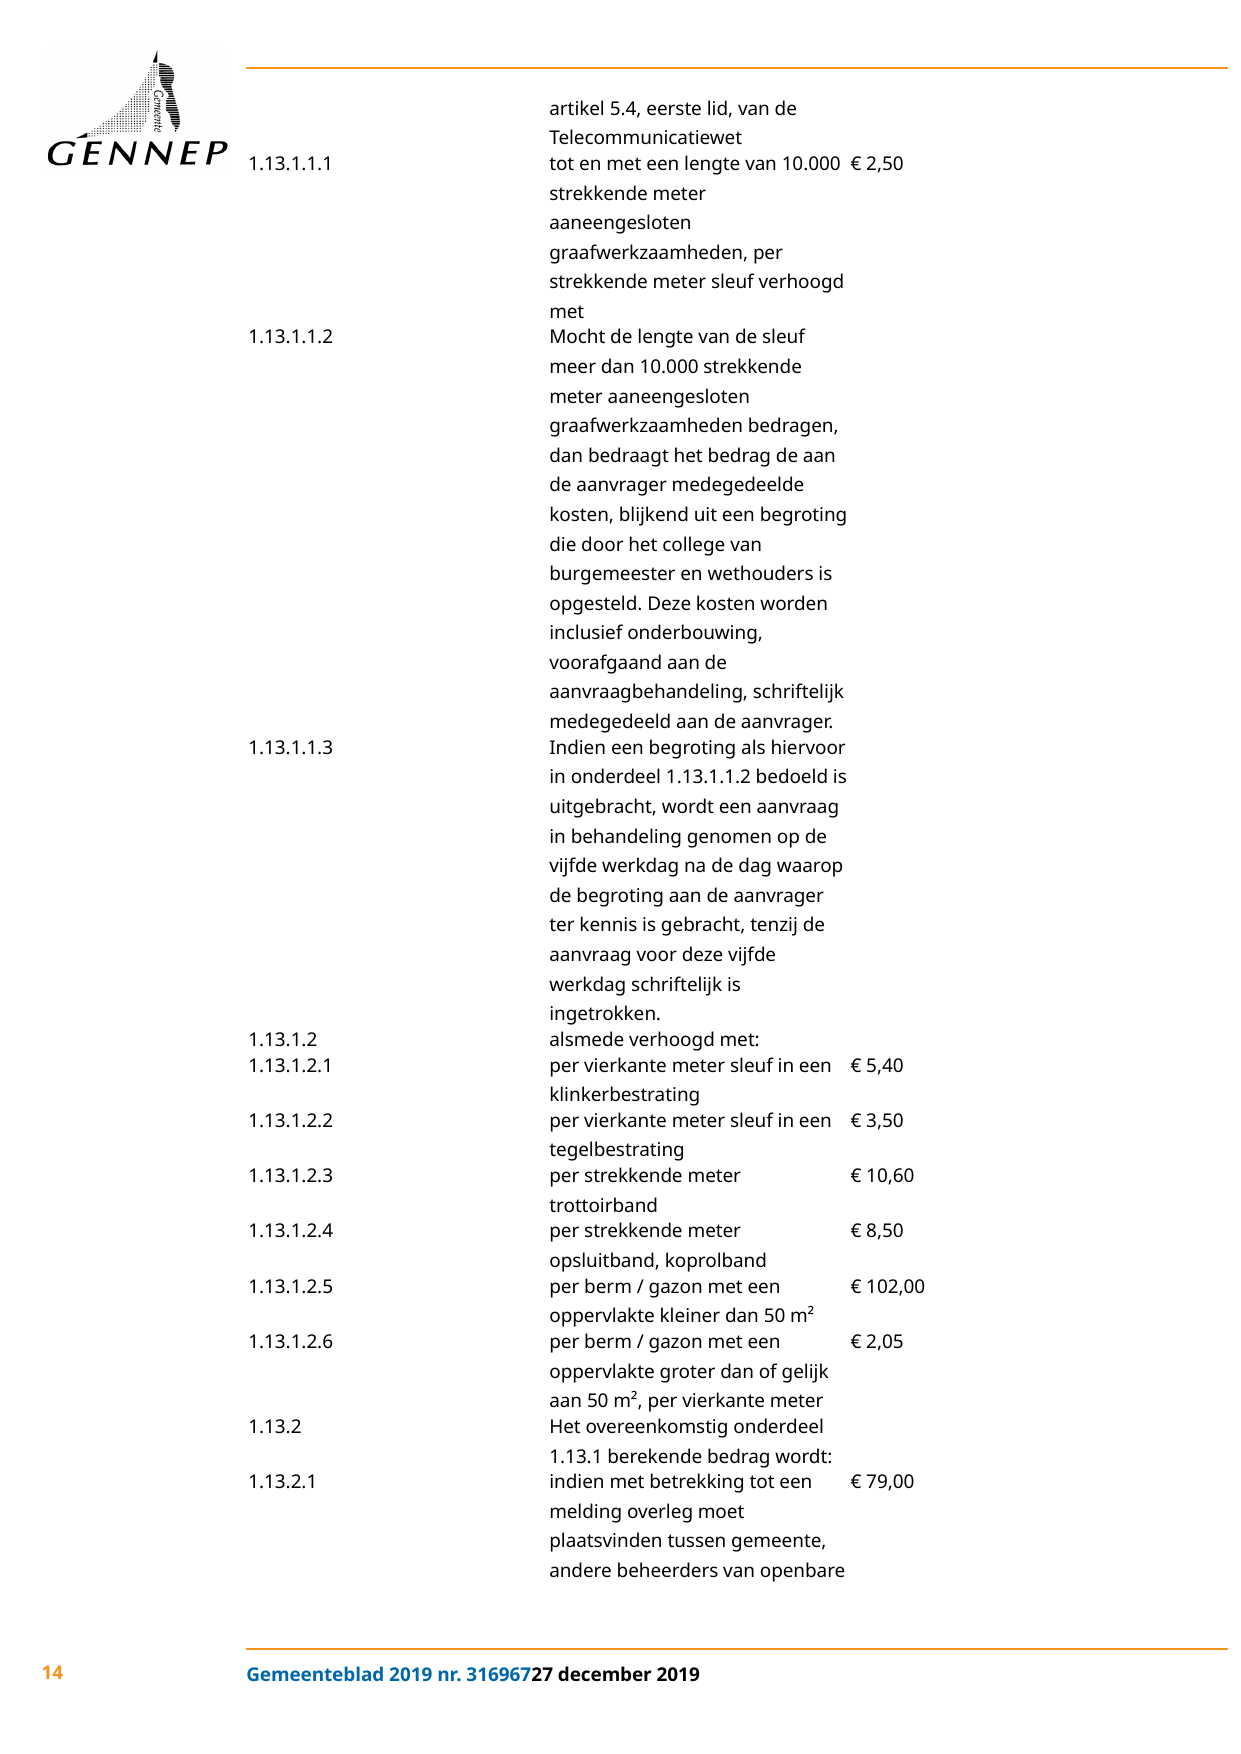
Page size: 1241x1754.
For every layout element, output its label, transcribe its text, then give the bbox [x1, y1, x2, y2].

table_cell 1.13.1.2.4 [248, 1218, 549, 1273]
table_cell 1.13.1.2.6 [248, 1328, 549, 1413]
table_cell 1.13.2 [248, 1413, 549, 1468]
table_cell 1.13.1.2.5 [248, 1273, 549, 1328]
table_cell indien met betrekking tot een melding overleg moet plaatsvinden tussen gemeente, andere beheerders van openbare [549, 1469, 850, 1583]
table_cell 1.13.1.2.1 [248, 1052, 549, 1107]
table_cell 1.13.1.1.3 [248, 734, 549, 1026]
table_cell Indien een begroting als hiervoor in onderdeel 1.13.1.1.2 bedoeld is uitgebracht, wordt een aanvraag in behandeling genomen op de vijfde werkdag na de dag waarop de begroting aan de aanvrager ter kennis is gebracht, tenzij de aanvraag voor deze vijfde werkdag schriftelijk is ingetrokken. [549, 734, 850, 1026]
table_cell per vierkante meter sleuf in een tegelbestrating [549, 1107, 850, 1162]
table_cell € 10,60 [850, 1163, 1152, 1218]
table_cell tot en met een lengte van 10.000 strekkende meter aaneengesloten graafwerkzaamheden, per strekkende meter sleuf verhoogd met [549, 150, 850, 324]
table_cell per berm / gazon met een oppervlakte kleiner dan 50 m² [549, 1273, 850, 1328]
table_cell 1.13.1.2.2 [248, 1107, 549, 1162]
table_cell 1.13.2.1 [248, 1469, 549, 1583]
table_cell artikel 5.4, eerste lid, van de Telecommunicatiewet [549, 95, 850, 150]
table_cell per vierkante meter sleuf in een klinkerbestrating [549, 1052, 850, 1107]
table_cell 1.13.1.2 [248, 1026, 549, 1052]
table_cell per strekkende meter trottoirband [549, 1163, 850, 1218]
table_cell € 8,50 [850, 1218, 1152, 1273]
table_cell € 2,05 [850, 1328, 1152, 1413]
table_cell 1.13.1.1.2 [248, 324, 549, 734]
table_cell [850, 95, 1152, 150]
table_cell € 5,40 [850, 1052, 1152, 1107]
table_cell per strekkende meter opsluitband, koprolband [549, 1218, 850, 1273]
table_cell Het overeenkomstig onderdeel 1.13.1 berekende bedrag wordt: [549, 1413, 850, 1468]
table_cell 1.13.1.1.1 [248, 150, 549, 324]
table_cell Mocht de lengte van de sleuf meer dan 10.000 strekkende meter aaneengesloten graafwerkzaamheden bedragen, dan bedraagt het bedrag de aan de aanvrager medegedeelde kosten, blijkend uit een begroting die door het college van burgemeester en wethouders is opgesteld. Deze kosten worden inclusief onderbouwing, voorafgaand aan de aanvraagbehandeling, schriftelijk medegedeeld aan de aanvrager. [549, 324, 850, 734]
table_cell € 102,00 [850, 1273, 1152, 1328]
table_cell per berm / gazon met een oppervlakte groter dan of gelijk aan 50 m², per vierkante meter [549, 1328, 850, 1413]
table_cell 1.13.1.2.3 [248, 1163, 549, 1218]
table_cell [850, 734, 1152, 1026]
table_cell [850, 1026, 1152, 1052]
table_cell [850, 324, 1152, 734]
table_cell € 79,00 [850, 1469, 1152, 1583]
picture [41, 47, 231, 172]
table_cell alsmede verhoogd met: [549, 1026, 850, 1052]
table_cell € 3,50 [850, 1107, 1152, 1162]
table_cell [850, 1413, 1152, 1468]
table_cell € 2,50 [850, 150, 1152, 324]
table_cell [248, 95, 549, 150]
